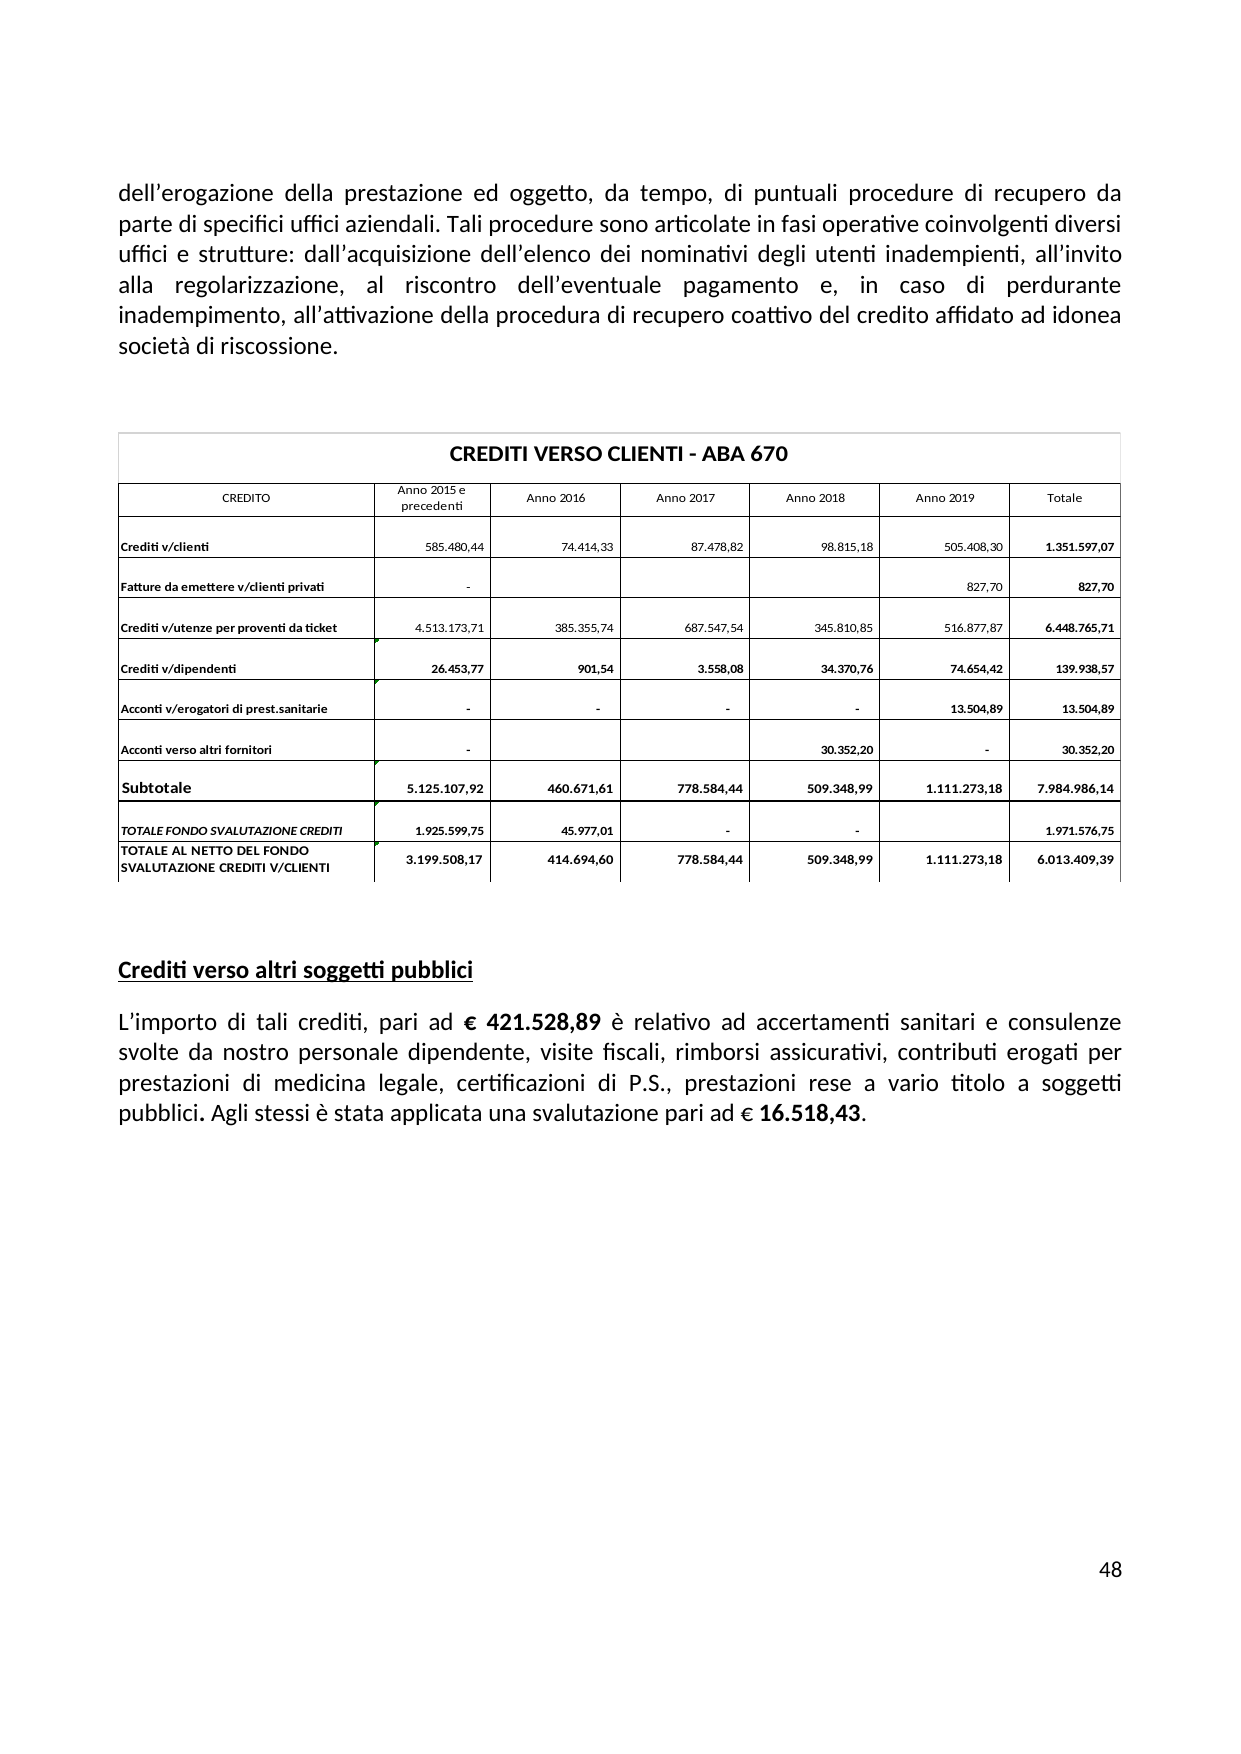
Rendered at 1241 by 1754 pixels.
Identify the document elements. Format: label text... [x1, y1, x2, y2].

text Crediti verso altri soggetti pubblici [118, 955, 1122, 985]
text L’importo di tali crediti, pari ad € 421.528,89 è relativo ad accertamenti sanitari e consulenze svolte da nostro personale dipendente, visite fiscali, rimborsi assicurativi, contributi erogati per prestazioni di medicina legale, certificazioni di P.S., prestazioni rese a vario titolo a soggetti pubblici. Agli stessi è stata applicata una svalutazione pari ad € 16.518,43. [118, 1006, 1122, 1128]
text dell’erogazione della prestazione ed oggetto, da tempo, di puntuali procedure di recupero da parte di specifici uffici aziendali. Tali procedure sono articolate in fasi operative coinvolgenti diversi uffici e strutture: dall’acquisizione dell’elenco dei nominativi degli utenti inadempienti, all’invito alla regolarizzazione, al riscontro dell’eventuale pagamento e, in caso di perdurante inadempimento, all’attivazione della procedura di recupero coattivo del credito affidato ad idonea società di riscossione. [118, 177, 1122, 360]
